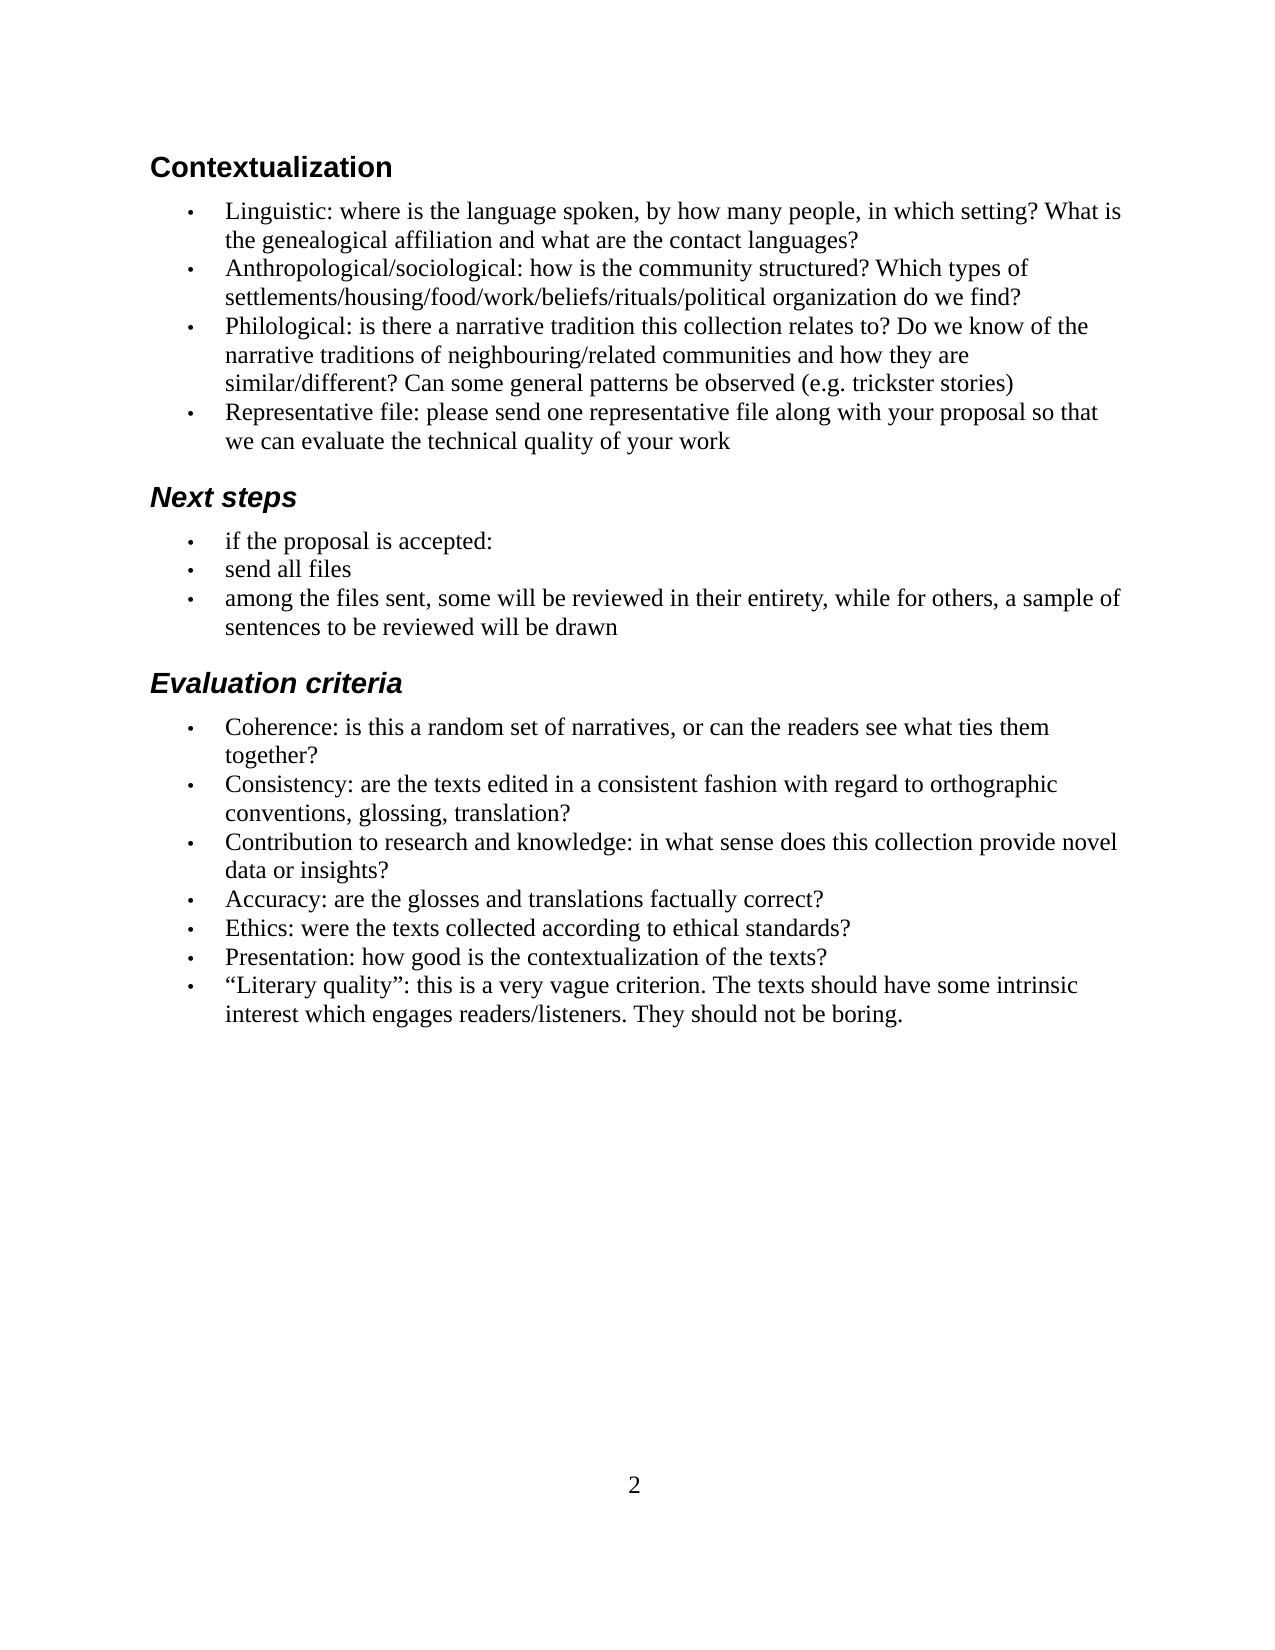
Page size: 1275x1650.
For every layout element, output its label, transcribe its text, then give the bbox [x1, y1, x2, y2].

list Philological: is there a narrative tradition this collection relates to? Do we know of the narrative traditions of neighbouring/related communities and how they are similar/different? Can some general patterns be observed (e.g. trickster stories) [187, 311, 1125, 397]
list Ethics: were the texts collected according to ethical standards? [187, 913, 1125, 942]
list Representative file: please send one representative file along with your proposal so that we can evaluate the technical quality of your work [187, 397, 1125, 455]
list Coherence: is this a random set of narratives, or can the readers see what ties them together? [187, 712, 1125, 769]
list send all files [187, 554, 1125, 583]
subtitle Contextualization [150, 150, 1125, 183]
list Contribution to research and knowledge: in what sense does this collection provide novel data or insights? [187, 827, 1125, 884]
list Consistency: are the texts edited in a consistent fashion with regard to orthographic conventions, glossing, translation? [187, 769, 1125, 827]
list if the proposal is accepted: [187, 526, 1125, 554]
list Accuracy: are the glosses and translations factually correct? [187, 884, 1125, 913]
list “Literary quality”: this is a very vague criterion. The texts should have some intrinsic interest which engages readers/listeners. They should not be boring. [187, 971, 1125, 1028]
subtitle Evaluation criteria [150, 666, 1125, 699]
list Presentation: how good is the contextualization of the texts? [187, 942, 1125, 971]
subtitle Next steps [150, 480, 1125, 513]
list Anthropological/sociological: how is the community structured? Which types of settlements/housing/food/work/beliefs/rituals/political organization do we find? [187, 253, 1125, 311]
list Linguistic: where is the language spoken, by how many people, in which setting? What is the genealogical affiliation and what are the contact languages? [187, 196, 1125, 253]
list among the files sent, some will be reviewed in their entirety, while for others, a sample of sentences to be reviewed will be drawn [187, 583, 1125, 641]
